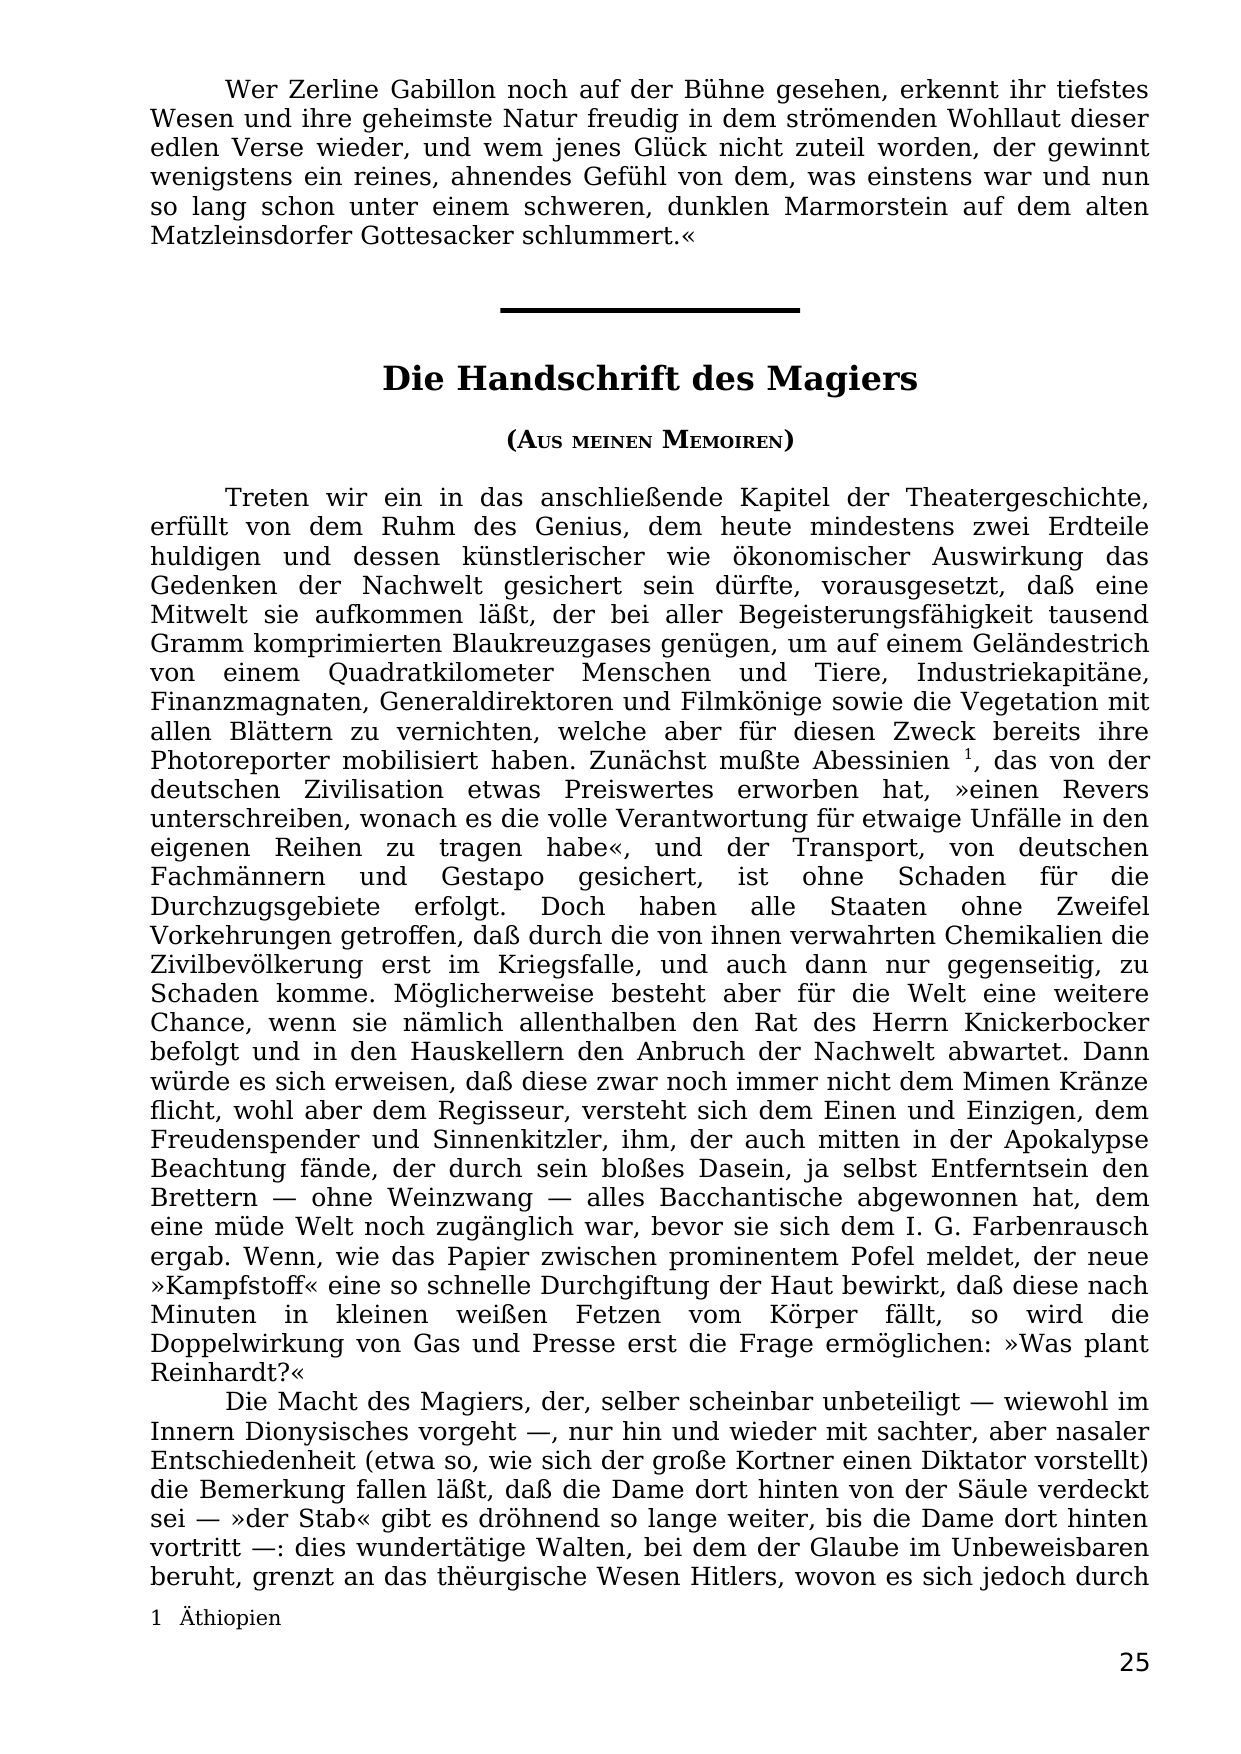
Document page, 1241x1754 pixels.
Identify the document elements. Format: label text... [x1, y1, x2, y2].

text Treten wir ein in das anschließende Kapitel der Theatergeschichte, erfüllt von dem Ruhm des Genius, dem heute mindestens zwei Erdteile huldigen und dessen künstlerischer wie ökonomischer Auswirkung das Gedenken der Nachwelt gesichert sein dürfte, vorausgesetzt, daß eine Mitwelt sie aufkommen läßt, der bei aller Begeisterungsfähigkeit tausend Gramm komprimierten Blaukreuzgases genügen, um auf einem Geländestrich von einem Quadratkilometer Menschen und Tiere, Industriekapitäne, Finanzmagnaten, Generaldirektoren und Filmkönige sowie die Vegetation mit allen Blättern zu vernichten, welche aber für diesen Zweck bereits ihre Photoreporter mobilisiert haben. Zunächst mußte Abessinien , das von der deutschen Zivilisation etwas Preiswertes erworben hat, »einen Revers unterschreiben, wonach es die volle Verantwortung für etwaige Unfälle in den eigenen Reihen zu tragen habe«, und der Transport, von deutschen Fachmännern und Gestapo gesichert, ist ohne Schaden für die Durchzugsgebiete erfolgt. Doch haben alle Staaten ohne Zweifel Vorkehrungen getroffen, daß durch die von ihnen verwahrten Chemikalien die Zivilbevölkerung erst im Kriegsfalle, und auch dann nur gegenseitig, zu Schaden komme. Möglicherweise besteht aber für die Welt eine weitere Chance, wenn sie nämlich allenthalben den Rat des Herrn Knickerbocker befolgt und in den Hauskellern den Anbruch der Nachwelt abwartet. Dann würde es sich erweisen, daß diese zwar noch immer nicht dem Mimen Kränze flicht, wohl aber dem Regisseur, versteht sich dem Einen und Einzigen, dem Freudenspender und Sinnenkitzler, ihm, der auch mitten in der Apokalypse Beachtung fände, der durch sein bloßes Dasein, ja selbst Entferntsein den Brettern — ohne Weinzwang — alles Bacchantische abgewonnen hat, dem eine müde Welt noch zugänglich war, bevor sie sich dem I. G. Farbenrausch ergab. Wenn, wie das Papier zwischen prominentem Pofel meldet, der neue »Kampfstoff« eine so schnelle Durchgiftung der Haut bewirkt, daß diese nach Minuten in kleinen weißen Fetzen vom Körper fällt, so wird die Doppelwirkung von Gas und Presse erst die Frage ermöglichen: »Was plant Reinhardt?« [150, 483, 1151, 1387]
text Äthiopien [150, 1606, 1151, 1631]
text (Aus meinen Memoiren) [150, 398, 1151, 454]
text Wer Zerline Gabillon noch auf der Bühne gesehen, erkennt ihr tiefstes Wesen und ihre geheimste Natur freudig in dem strömenden Wohllaut dieser edlen Verse wieder, und wem jenes Glück nicht zuteil worden, der gewinnt wenigstens ein reines, ahnendes Gefühl von dem, was einstens war und nun so lang schon unter einem schweren, dunklen Marmorstein auf dem alten Matzleinsdorfer Gottesacker schlummert.« [150, 75, 1151, 250]
picture [500, 308, 801, 313]
text Die Handschrift des Magiers [150, 334, 1151, 398]
text Die Macht des Magiers, der, selber scheinbar unbeteiligt — wiewohl im Innern Dionysisches vorgeht —, nur hin und wieder mit sachter, aber nasaler Entschiedenheit (etwa so, wie sich der große Kortner einen Diktator vorstellt) die Bemerkung fallen läßt, daß die Dame dort hinten von der Säule verdeckt sei — »der Stab« gibt es dröhnend so lange weiter, bis die Dame dort hinten vortritt —: dies wundertätige Walten, bei dem der Glaube im Unbeweisbaren beruht, grenzt an das thëurgische Wesen Hitlers, wovon es sich jedoch durch [150, 1387, 1151, 1592]
